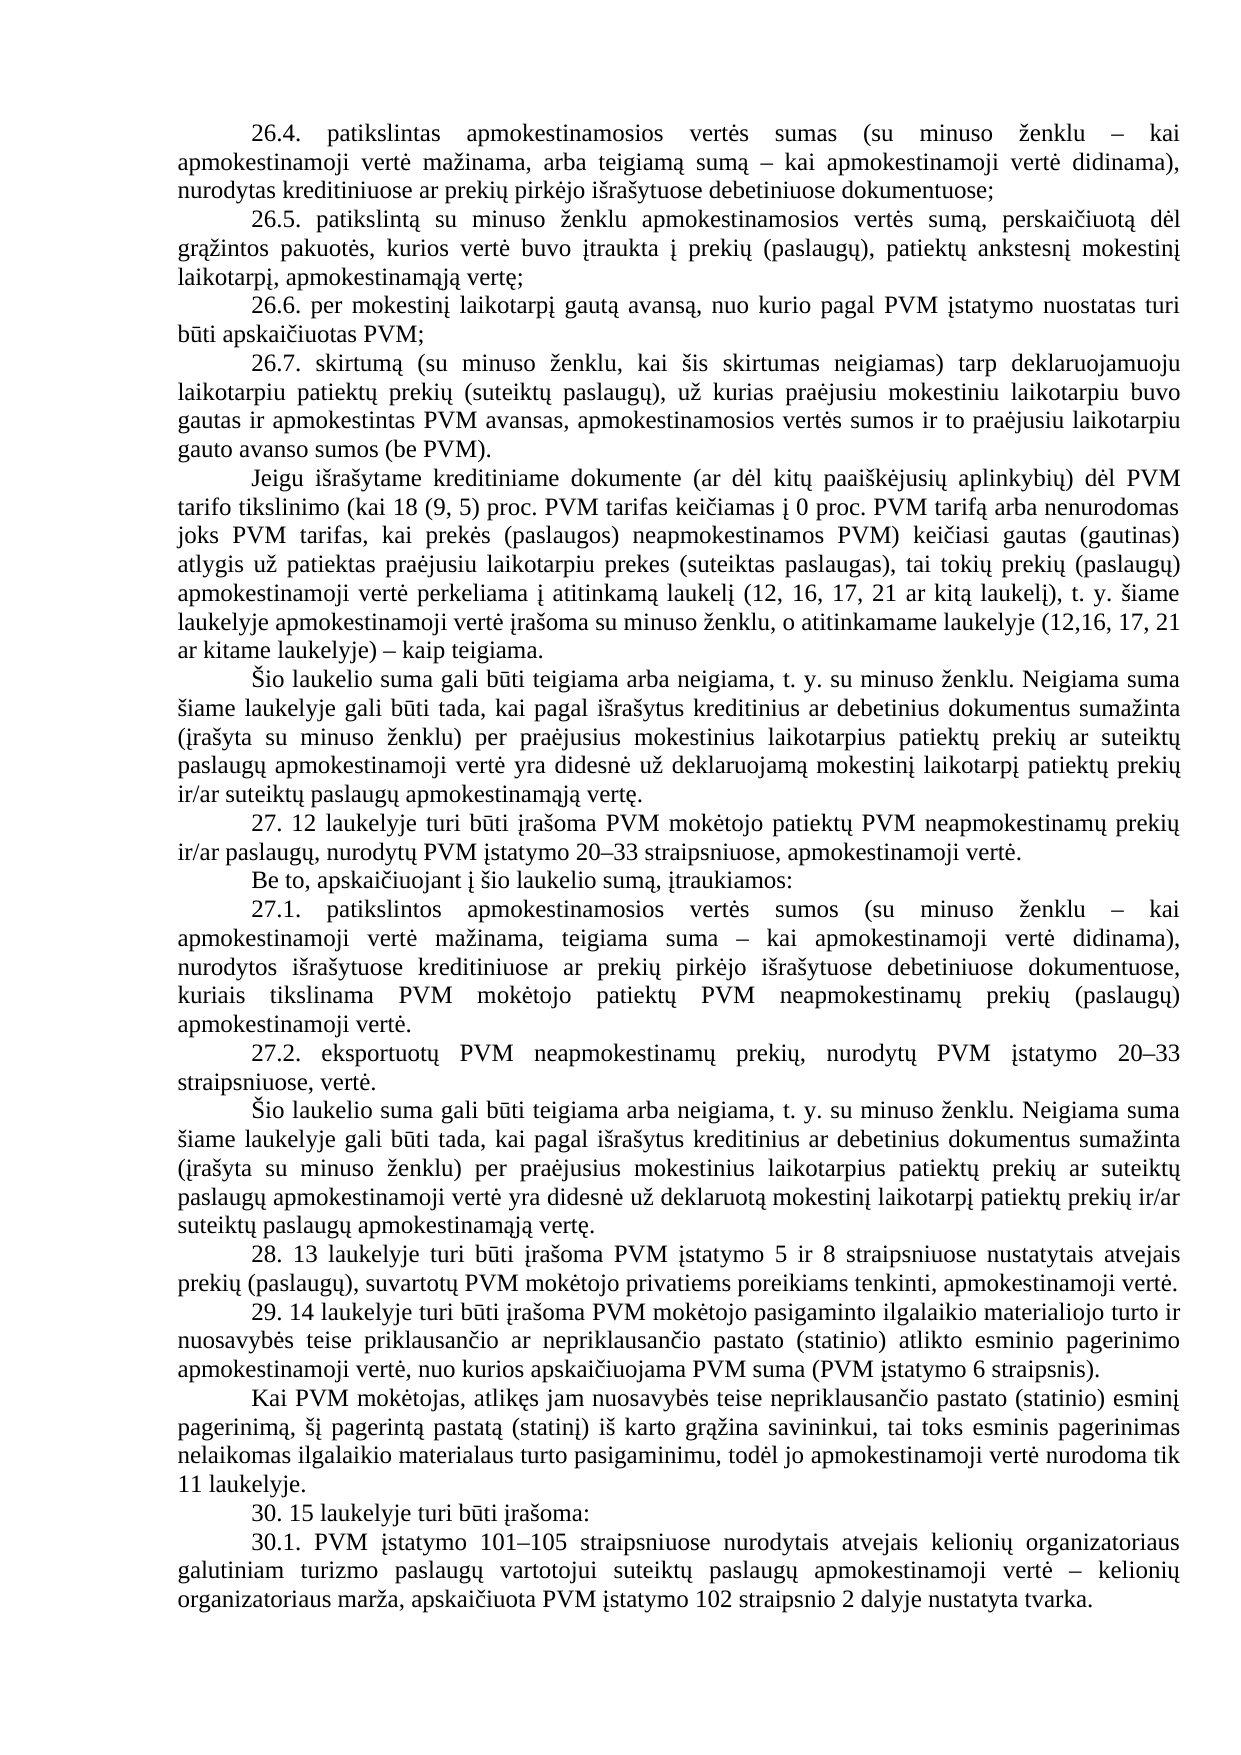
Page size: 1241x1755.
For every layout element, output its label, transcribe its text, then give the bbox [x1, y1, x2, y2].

text Be to, apskaičiuojant į šio laukelio sumą, įtraukiamos: [177, 866, 1181, 894]
text Šio laukelio suma gali būti teigiama arba neigiama, t. y. su minuso ženklu. Neigiama suma šiame laukelyje gali būti tada, kai pagal išrašytus kreditinius ar debetinius dokumentus sumažinta (įrašyta su minuso ženklu) per praėjusius mokestinius laikotarpius patiektų prekių ar suteiktų paslaugų apmokestinamoji vertė yra didesnė už deklaruotą mokestinį laikotarpį patiektų prekių ir/ar suteiktų paslaugų apmokestinamąją vertę. [177, 1096, 1181, 1239]
text 26.4. patikslintas apmokestinamosios vertės sumas (su minuso ženklu – kai apmokestinamoji vertė mažinama, arba teigiamą sumą – kai apmokestinamoji vertė didinama), nurodytas kreditiniuose ar prekių pirkėjo išrašytuose debetiniuose dokumentuose; [177, 118, 1181, 204]
text Šio laukelio suma gali būti teigiama arba neigiama, t. y. su minuso ženklu. Neigiama suma šiame laukelyje gali būti tada, kai pagal išrašytus kreditinius ar debetinius dokumentus sumažinta (įrašyta su minuso ženklu) per praėjusius mokestinius laikotarpius patiektų prekių ar suteiktų paslaugų apmokestinamoji vertė yra didesnė už deklaruojamą mokestinį laikotarpį patiektų prekių ir/ar suteiktų paslaugų apmokestinamąją vertę. [177, 664, 1181, 808]
text Kai PVM mokėtojas, atlikęs jam nuosavybės teise nepriklausančio pastato (statinio) esminį pagerinimą, šį pagerintą pastatą (statinį) iš karto grąžina savininkui, tai toks esminis pagerinimas nelaikomas ilgalaikio materialaus turto pasigaminimu, todėl jo apmokestinamoji vertė nurodoma tik 11 laukelyje. [177, 1383, 1181, 1498]
text 26.5. patikslintą su minuso ženklu apmokestinamosios vertės sumą, perskaičiuotą dėl grąžintos pakuotės, kurios vertė buvo įtraukta į prekių (paslaugų), patiektų ankstesnį mokestinį laikotarpį, apmokestinamąją vertę; [177, 204, 1181, 291]
text 27. 12 laukelyje turi būti įrašoma PVM mokėtojo patiektų PVM neapmokestinamų prekių ir/ar paslaugų, nurodytų PVM įstatymo 20–33 straipsniuose, apmokestinamoji vertė. [177, 808, 1181, 866]
text Jeigu išrašytame kreditiniame dokumente (ar dėl kitų paaiškėjusių aplinkybių) dėl PVM tarifo tikslinimo (kai 18 (9, 5) proc. PVM tarifas keičiamas į 0 proc. PVM tarifą arba nenurodomas joks PVM tarifas, kai prekės (paslaugos) neapmokestinamos PVM) keičiasi gautas (gautinas) atlygis už patiektas praėjusiu laikotarpiu prekes (suteiktas paslaugas), tai tokių prekių (paslaugų) apmokestinamoji vertė perkeliama į atitinkamą laukelį (12, 16, 17, 21 ar kitą laukelį), t. y. šiame laukelyje apmokestinamoji vertė įrašoma su minuso ženklu, o atitinkamame laukelyje (12,16, 17, 21 ar kitame laukelyje) – kaip teigiama. [177, 463, 1181, 664]
text 27.2. eksportuotų PVM neapmokestinamų prekių, nurodytų PVM įstatymo 20–33 straipsniuose, vertė. [177, 1038, 1181, 1096]
text 30.1. PVM įstatymo 101–105 straipsniuose nurodytais atvejais kelionių organizatoriaus galutiniam turizmo paslaugų vartotojui suteiktų paslaugų apmokestinamoji vertė – kelionių organizatoriaus marža, apskaičiuota PVM įstatymo 102 straipsnio 2 dalyje nustatyta tvarka. [177, 1527, 1181, 1613]
text 26.6. per mokestinį laikotarpį gautą avansą, nuo kurio pagal PVM įstatymo nuostatas turi būti apskaičiuotas PVM; [177, 291, 1181, 348]
text 26.7. skirtumą (su minuso ženklu, kai šis skirtumas neigiamas) tarp deklaruojamuoju laikotarpiu patiektų prekių (suteiktų paslaugų), už kurias praėjusiu mokestiniu laikotarpiu buvo gautas ir apmokestintas PVM avansas, apmokestinamosios vertės sumos ir to praėjusiu laikotarpiu gauto avanso sumos (be PVM). [177, 348, 1181, 463]
text 27.1. patikslintos apmokestinamosios vertės sumos (su minuso ženklu – kai apmokestinamoji vertė mažinama, teigiama suma – kai apmokestinamoji vertė didinama), nurodytos išrašytuose kreditiniuose ar prekių pirkėjo išrašytuose debetiniuose dokumentuose, kuriais tikslinama PVM mokėtojo patiektų PVM neapmokestinamų prekių (paslaugų) apmokestinamoji vertė. [177, 894, 1181, 1038]
text 30. 15 laukelyje turi būti įrašoma: [177, 1498, 1181, 1527]
text 28. 13 laukelyje turi būti įrašoma PVM įstatymo 5 ir 8 straipsniuose nustatytais atvejais prekių (paslaugų), suvartotų PVM mokėtojo privatiems poreikiams tenkinti, apmokestinamoji vertė. [177, 1239, 1181, 1297]
text 29. 14 laukelyje turi būti įrašoma PVM mokėtojo pasigaminto ilgalaikio materialiojo turto ir nuosavybės teise priklausančio ar nepriklausančio pastato (statinio) atlikto esminio pagerinimo apmokestinamoji vertė, nuo kurios apskaičiuojama PVM suma (PVM įstatymo 6 straipsnis). [177, 1297, 1181, 1383]
